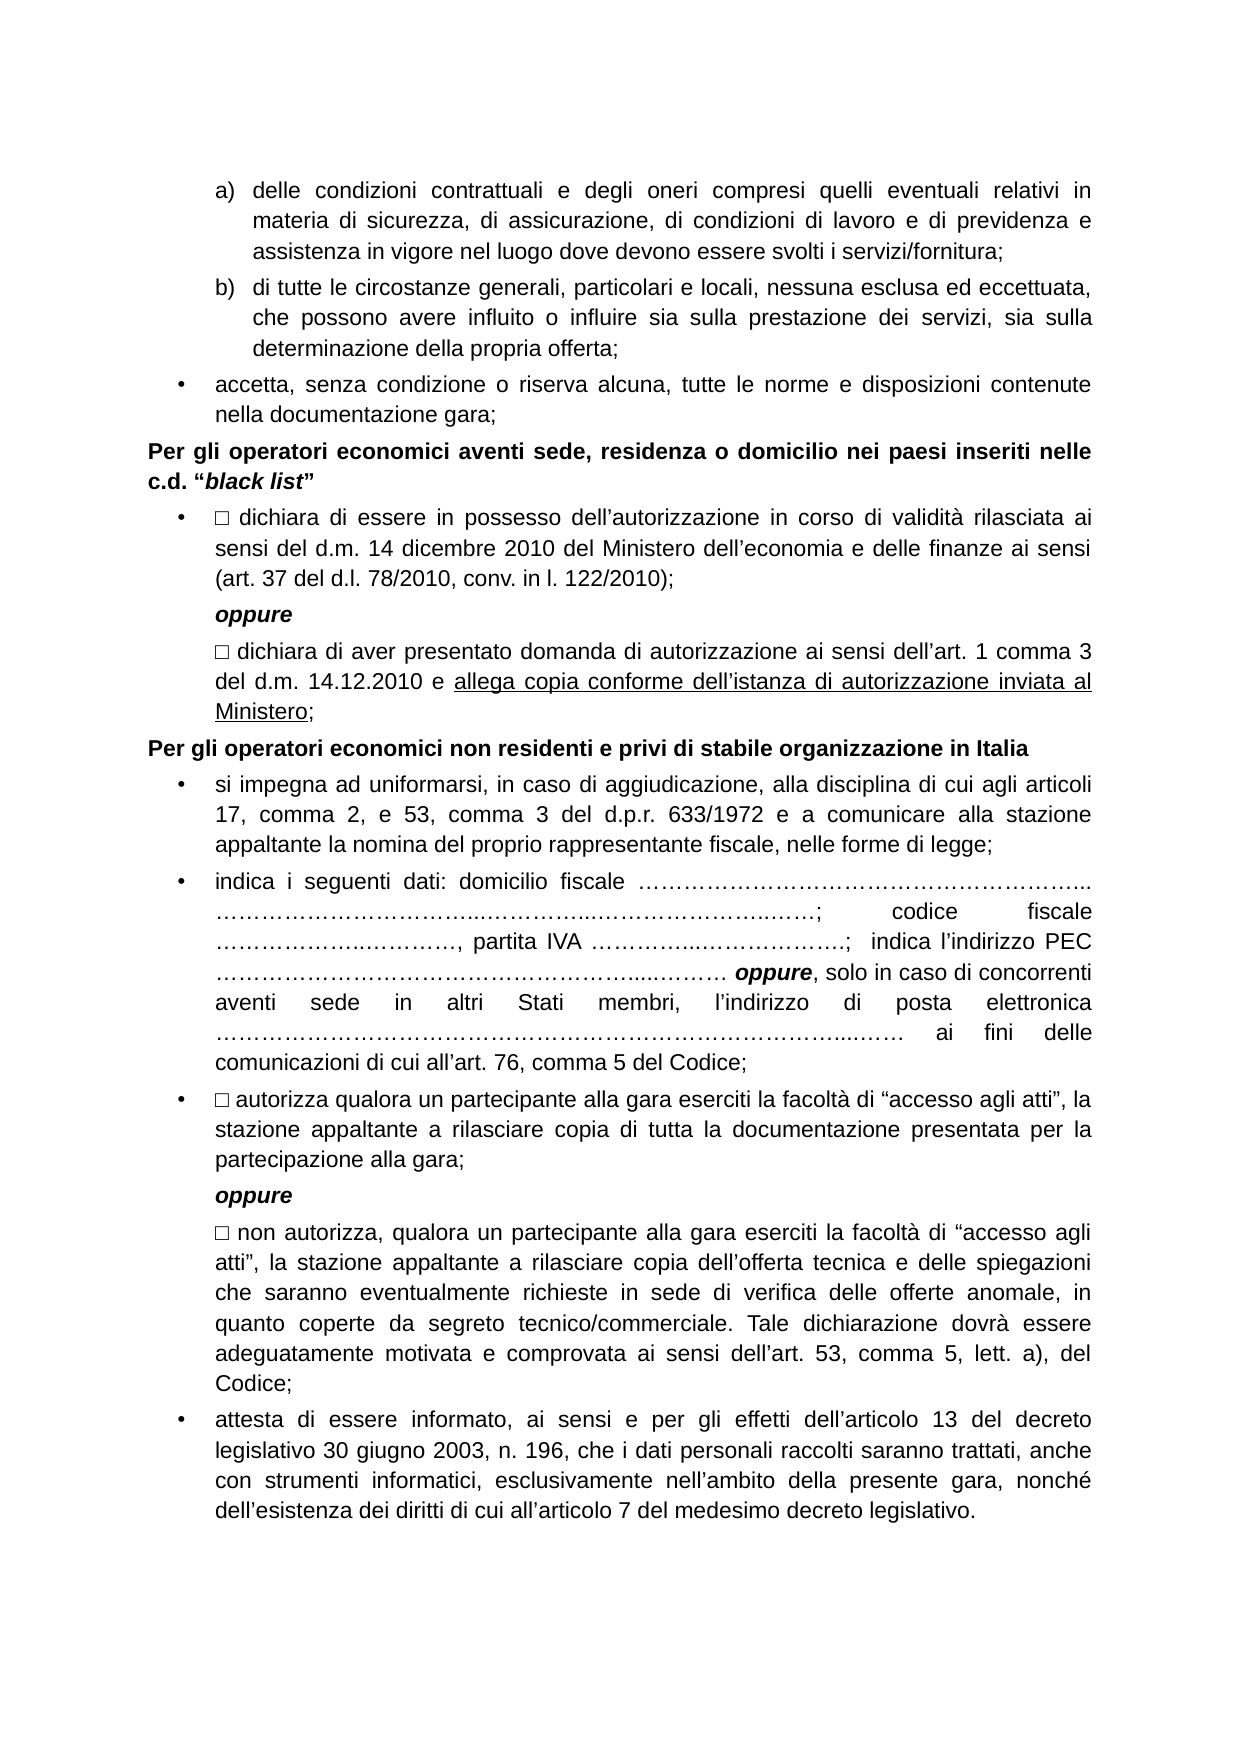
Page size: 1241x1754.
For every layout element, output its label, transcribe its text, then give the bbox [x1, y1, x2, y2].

list □ autorizza qualora un partecipante alla gara eserciti la facoltà di “accesso agli atti”, la stazione appaltante a rilasciare copia di tutta la documentazione presentata per la partecipazione alla gara; [177, 1086, 1092, 1172]
list delle condizioni contrattuali e degli oneri compresi quelli eventuali relativi in materia di sicurezza, di assicurazione, di condizioni di lavoro e di previdenza e assistenza in vigore nel luogo dove devono essere svolti i servizi/fornitura; [215, 177, 1092, 264]
list □ dichiara di essere in possesso dell’autorizzazione in corso di validità rilasciata ai sensi del d.m. 14 dicembre 2010 del Ministero dell’economia e delle finanze ai sensi (art. 37 del d.l. 78/2010, conv. in l. 122/2010); [177, 504, 1092, 591]
text Per gli operatori economici aventi sede, residenza o domicilio nei paesi inseriti nelle c.d. “black list” [148, 438, 1092, 494]
list oppure [177, 1182, 1092, 1209]
list indica i seguenti dati: domicilio fiscale …………………………………………………...……………………………...…………...…………………..……; codice fiscale ………………..…………, partita IVA …………...……………….; indica l’indirizzo PEC ……………………………………………….....……… oppure, solo in caso di concorrenti aventi sede in altri Stati membri, l’indirizzo di posta elettronica ………………………………………………………………………....…… ai fini delle comunicazioni di cui all’art. 76, comma 5 del Codice; [177, 868, 1092, 1075]
list □ non autorizza, qualora un partecipante alla gara eserciti la facoltà di “accesso agli atti”, la stazione appaltante a rilasciare copia dell’offerta tecnica e delle spiegazioni che saranno eventualmente richieste in sede di verifica delle offerte anomale, in quanto coperte da segreto tecnico/commerciale. Tale dichiarazione dovrà essere adeguatamente motivata e comprovata ai sensi dell’art. 53, comma 5, lett. a), del Codice; [177, 1219, 1092, 1396]
list accetta, senza condizione o riserva alcuna, tutte le norme e disposizioni contenute nella documentazione gara; [177, 371, 1092, 427]
list oppure [177, 601, 1092, 627]
list si impegna ad uniformarsi, in caso di aggiudicazione, alla disciplina di cui agli articoli 17, comma 2, e 53, comma 3 del d.p.r. 633/1972 e a comunicare alla stazione appaltante la nomina del proprio rappresentante fiscale, nelle forme di legge; [177, 771, 1092, 858]
list □ dichiara di aver presentato domanda di autorizzazione ai sensi dell’art. 1 comma 3 del d.m. 14.12.2010 e allega copia conforme dell’istanza di autorizzazione inviata al Ministero; [177, 638, 1092, 724]
list di tutte le circostanze generali, particolari e locali, nessuna esclusa ed eccettuata, che possono avere influito o influire sia sulla prestazione dei servizi, sia sulla determinazione della propria offerta; [215, 274, 1092, 361]
text Per gli operatori economici non residenti e privi di stabile organizzazione in Italia [148, 734, 1092, 761]
list attesta di essere informato, ai sensi e per gli effetti dell’articolo 13 del decreto legislativo 30 giugno 2003, n. 196, che i dati personali raccolti saranno trattati, anche con strumenti informatici, esclusivamente nell’ambito della presente gara, nonché dell’esistenza dei diritti di cui all’articolo 7 del medesimo decreto legislativo. [177, 1406, 1092, 1523]
